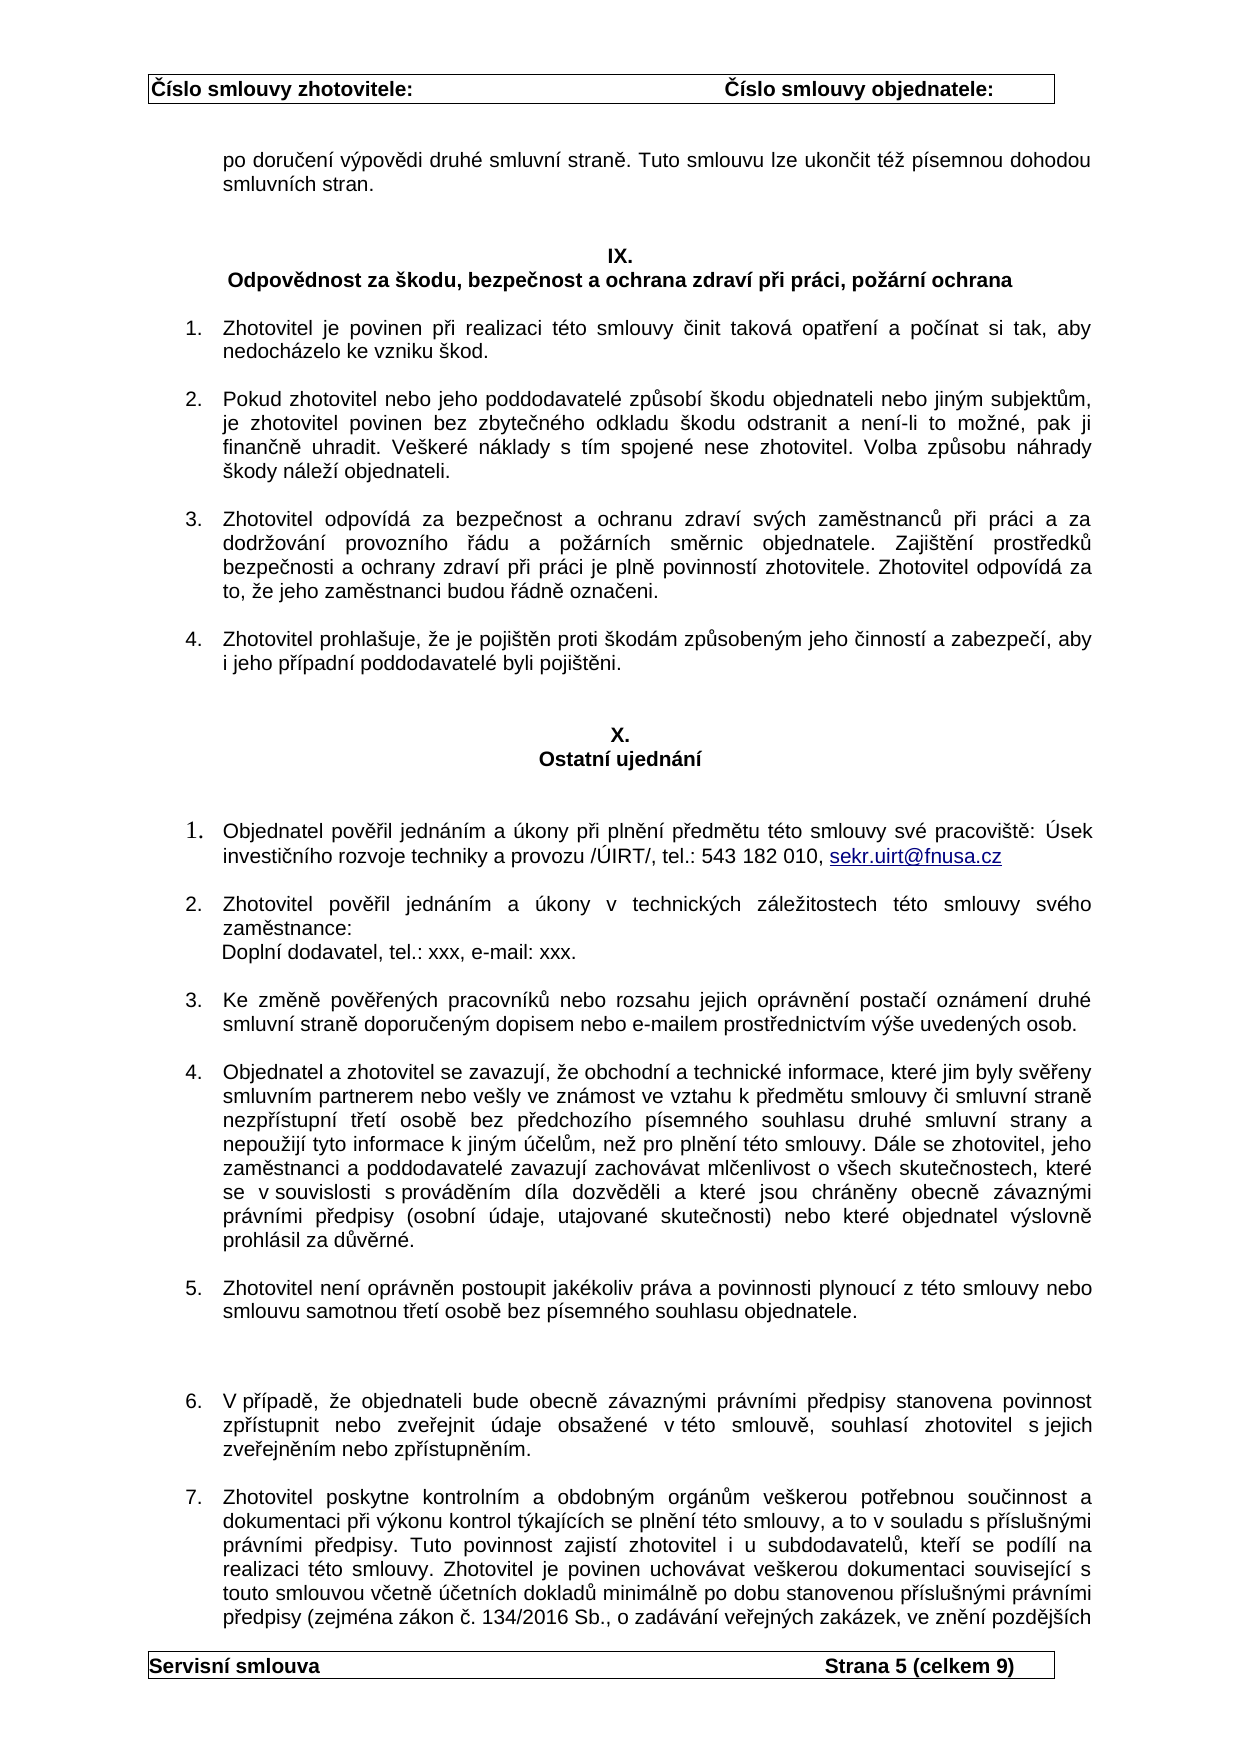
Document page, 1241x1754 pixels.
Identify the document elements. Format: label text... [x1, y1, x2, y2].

text Odpovědnost za škodu, bezpečnost a ochrana zdraví při práci, požární ochrana [148, 267, 1093, 291]
list Zhotovitel prohlašuje, že je pojištěn proti škodám způsobeným jeho činností a zabezpečí, aby i jeho případní poddodavatelé byli pojištěni. [185, 627, 1093, 675]
subtitle Ostatní ujednání [148, 747, 1093, 771]
list Zhotovitel pověřil jednáním a úkony v technických záležitostech této smlouvy svého zaměstnance: [185, 892, 1093, 940]
list Objednatel a zhotovitel se zavazují, že obchodní a technické informace, které jim byly svěřeny smluvním partnerem nebo vešly ve známost ve vztahu k předmětu smlouvy či smluvní straně nezpřístupní třetí osobě bez předchozího písemného souhlasu druhé smluvní strany a nepoužijí tyto informace k jiným účelům, než pro plnění této smlouvy. Dále se zhotovitel, jeho zaměstnanci a poddodavatelé zavazují zachovávat mlčenlivost o všech skutečnostech, které se v souvislosti s prováděním díla dozvěděli a které jsou chráněny obecně závaznými právními předpisy (osobní údaje, utajované skutečnosti) nebo které objednatel výslovně prohlásil za důvěrné. [185, 1060, 1093, 1251]
text Doplní dodavatel, tel.: xxx, e-mail: xxx. [221, 940, 1093, 964]
text IX. [148, 243, 1093, 267]
text X. [148, 723, 1093, 747]
list Zhotovitel není oprávněn postoupit jakékoliv práva a povinnosti plynoucí z této smlouvy nebo smlouvu samotnou třetí osobě bez písemného souhlasu objednatele. [185, 1275, 1093, 1323]
list Ke změně pověřených pracovníků nebo rozsahu jejich oprávnění postačí oznámení druhé smluvní straně doporučeným dopisem nebo e-mailem prostřednictvím výše uvedených osob. [185, 988, 1093, 1036]
list V případě, že objednateli bude obecně závaznými právními předpisy stanovena povinnost zpřístupnit nebo zveřejnit údaje obsažené v této smlouvě, souhlasí zhotovitel s jejich zveřejněním nebo zpřístupněním. [185, 1389, 1093, 1461]
list po doručení výpovědi druhé smluvní straně. Tuto smlouvu lze ukončit též písemnou dohodou smluvních stran. [185, 148, 1093, 196]
list Zhotovitel odpovídá za bezpečnost a ochranu zdraví svých zaměstnanců při práci a za dodržování provozního řádu a požárních směrnic objednatele. Zajištění prostředků bezpečnosti a ochrany zdraví při práci je plně povinností zhotovitele. Zhotovitel odpovídá za to, že jeho zaměstnanci budou řádně označeni. [185, 507, 1093, 603]
list Zhotovitel je povinen při realizaci této smlouvy činit taková opatření a počínat si tak, aby nedocházelo ke vzniku škod. [185, 315, 1093, 363]
list Pokud zhotovitel nebo jeho poddodavatelé způsobí škodu objednateli nebo jiným subjektům, je zhotovitel povinen bez zbytečného odkladu škodu odstranit a není-li to možné, pak ji finančně uhradit. Veškeré náklady s tím spojené nese zhotovitel. Volba způsobu náhrady škody náleží objednateli. [185, 387, 1093, 483]
list Objednatel pověřil jednáním a úkony při plnění předmětu této smlouvy své pracoviště: Úsek investičního rozvoje techniky a provozu /ÚIRT/, tel.: 543 182 010, sekr.uirt@fnusa.cz [185, 815, 1093, 868]
list Zhotovitel poskytne kontrolním a obdobným orgánům veškerou potřebnou součinnost a dokumentaci při výkonu kontrol týkajících se plnění této smlouvy, a to v souladu s příslušnými právními předpisy. Tuto povinnost zajistí zhotovitel i u subdodavatelů, kteří se podílí na realizaci této smlouvy. Zhotovitel je povinen uchovávat veškerou dokumentaci související s touto smlouvou včetně účetních dokladů minimálně po dobu stanovenou příslušnými právními předpisy (zejména zákon č. 134/2016 Sb., o zadávání veřejných zakázek, ve znění pozdějších [185, 1485, 1093, 1628]
